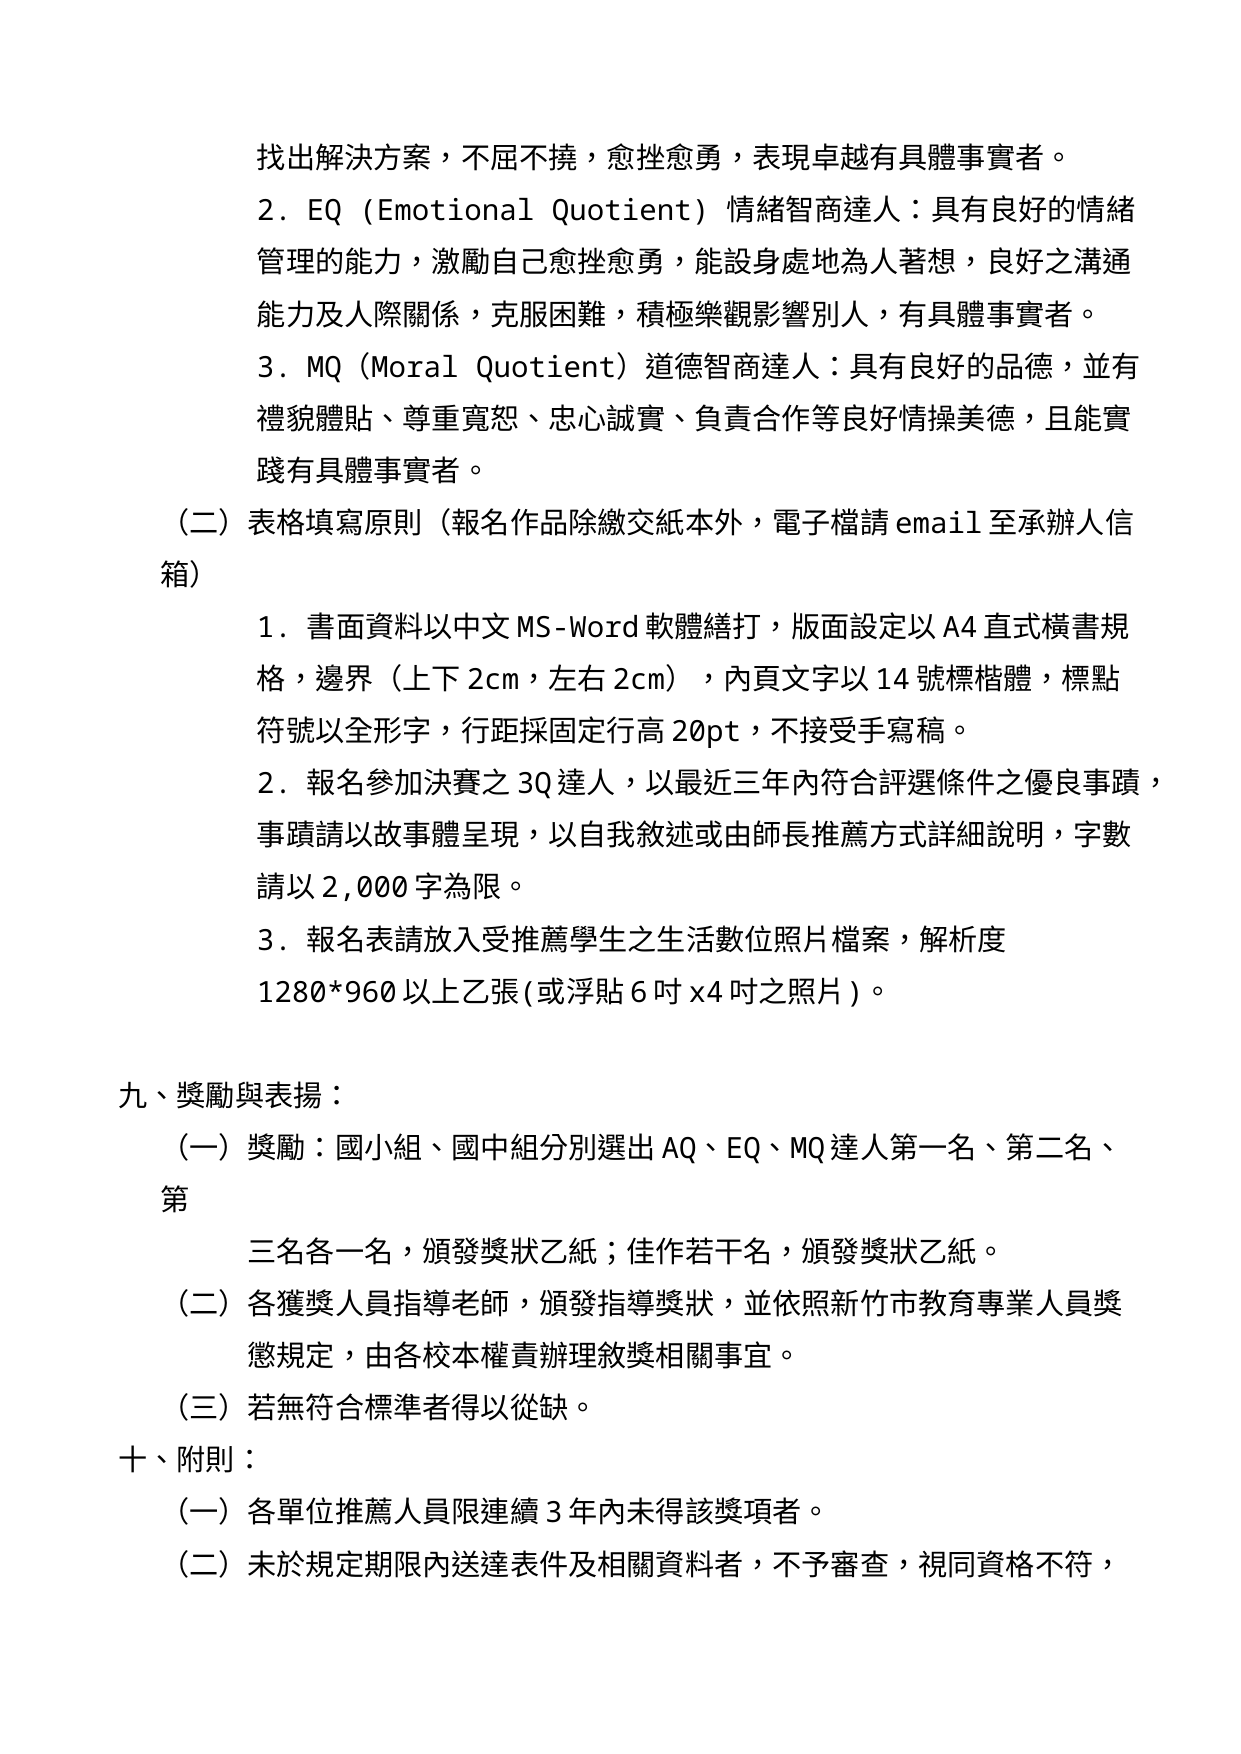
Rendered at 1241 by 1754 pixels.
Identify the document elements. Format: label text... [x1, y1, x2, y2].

list 報名參加決賽之3Q達人，以最近三年內符合評選條件之優良事蹟，事蹟請以故事體呈現，以自我敘述或由師長推薦方式詳細說明，字數請以2,000字為限。 [257, 752, 1142, 908]
text （二）表格填寫原則（報名作品除繳交紙本外，電子檔請email至承辦人信箱） [160, 492, 1142, 596]
text 三名各一名，頒發獎狀乙紙；佳作若干名，頒發獎狀乙紙。 [160, 1221, 1142, 1273]
list 報名表請放入受推薦學生之生活數位照片檔案，解析度1280*960以上乙張(或浮貼6吋x4吋之照片)。 [257, 908, 1142, 1012]
list EQ (Emotional Quotient) 情緒智商達人：具有良好的情緒管理的能力，激勵自己愈挫愈勇，能設身處地為人著想，良好之溝通能力及人際關係，克服困難，積極樂觀影響別人，有具體事實者。 [257, 179, 1142, 335]
text （二）各獲獎人員指導老師，頒發指導獎狀，並依照新竹市教育專業人員獎懲規定，由各校本權責辦理敘獎相關事宜。 [160, 1273, 1142, 1377]
text （二）未於規定期限內送達表件及相關資料者，不予審查，視同資格不符， [160, 1533, 1142, 1585]
list 找出解決方案，不屈不撓，愈挫愈勇，表現卓越有具體事實者。 [257, 127, 1142, 179]
list 書面資料以中文MS-Word軟體繕打，版面設定以A4直式橫書規格，邊界（上下2cm，左右2cm），內頁文字以14號標楷體，標點符號以全形字，行距採固定行高20pt，不接受手寫稿。 [257, 596, 1142, 752]
text （一）獎勵：國小組、國中組分別選出AQ、EQ、MQ達人第一名、第二名、第 [160, 1117, 1142, 1221]
list MQ（Moral Quotient）道德智商達人：具有良好的品德，並有禮貌體貼、尊重寬恕、忠心誠實、負責合作等良好情操美德，且能實踐有具體事實者。 [257, 335, 1142, 492]
text （一）各單位推薦人員限連續3年內未得該獎項者。 [160, 1481, 1142, 1533]
text 九、獎勵與表揚： [118, 1064, 1142, 1117]
text （三）若無符合標準者得以從缺。 [160, 1377, 1142, 1429]
text 十、附則： [118, 1429, 1142, 1481]
